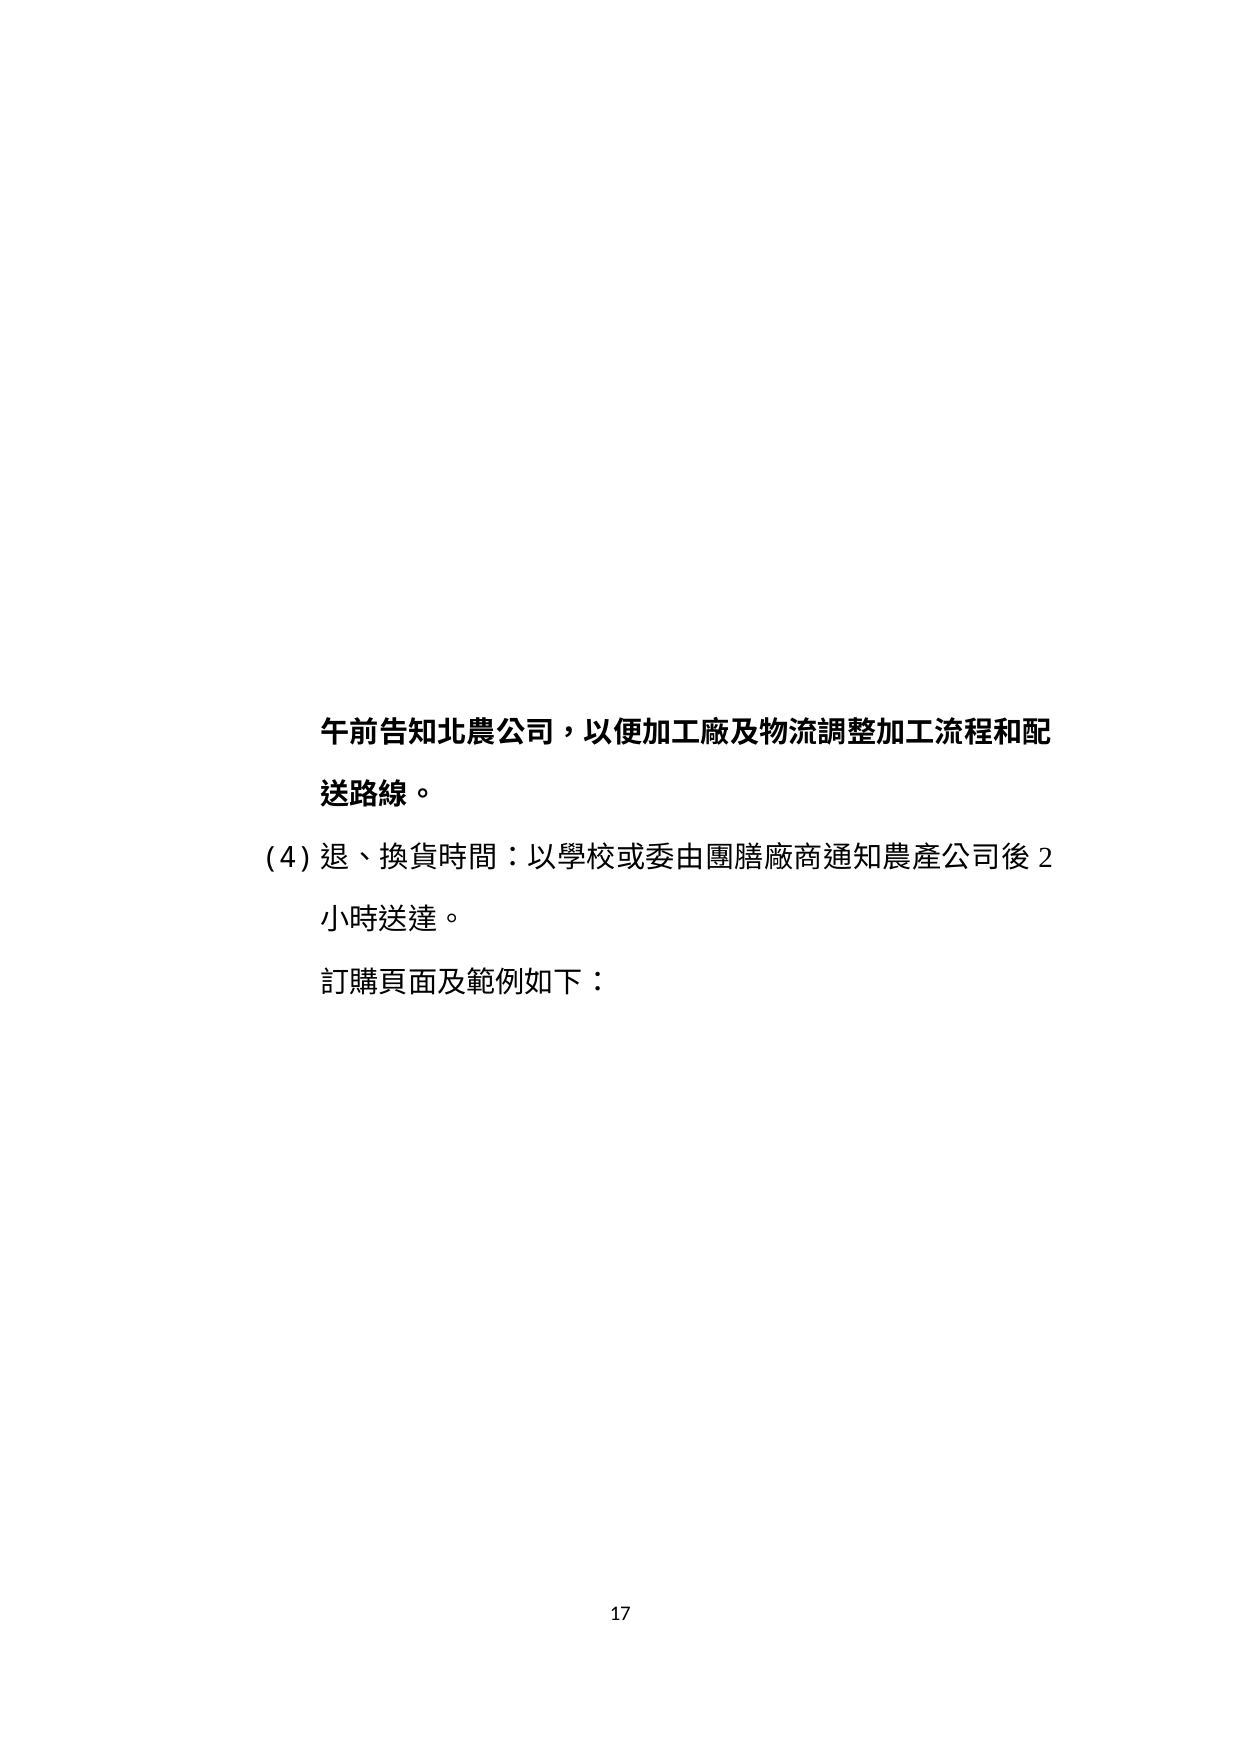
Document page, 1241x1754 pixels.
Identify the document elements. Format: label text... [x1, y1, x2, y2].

text 訂購頁面及範例如下： [320, 938, 1053, 1000]
list 午前告知北農公司，以便加工廠及物流調整加工流程和配送路線。 [261, 688, 1053, 813]
list 退、換貨時間：以學校或委由團膳廠商通知農產公司後2小時送達。 [261, 813, 1053, 938]
